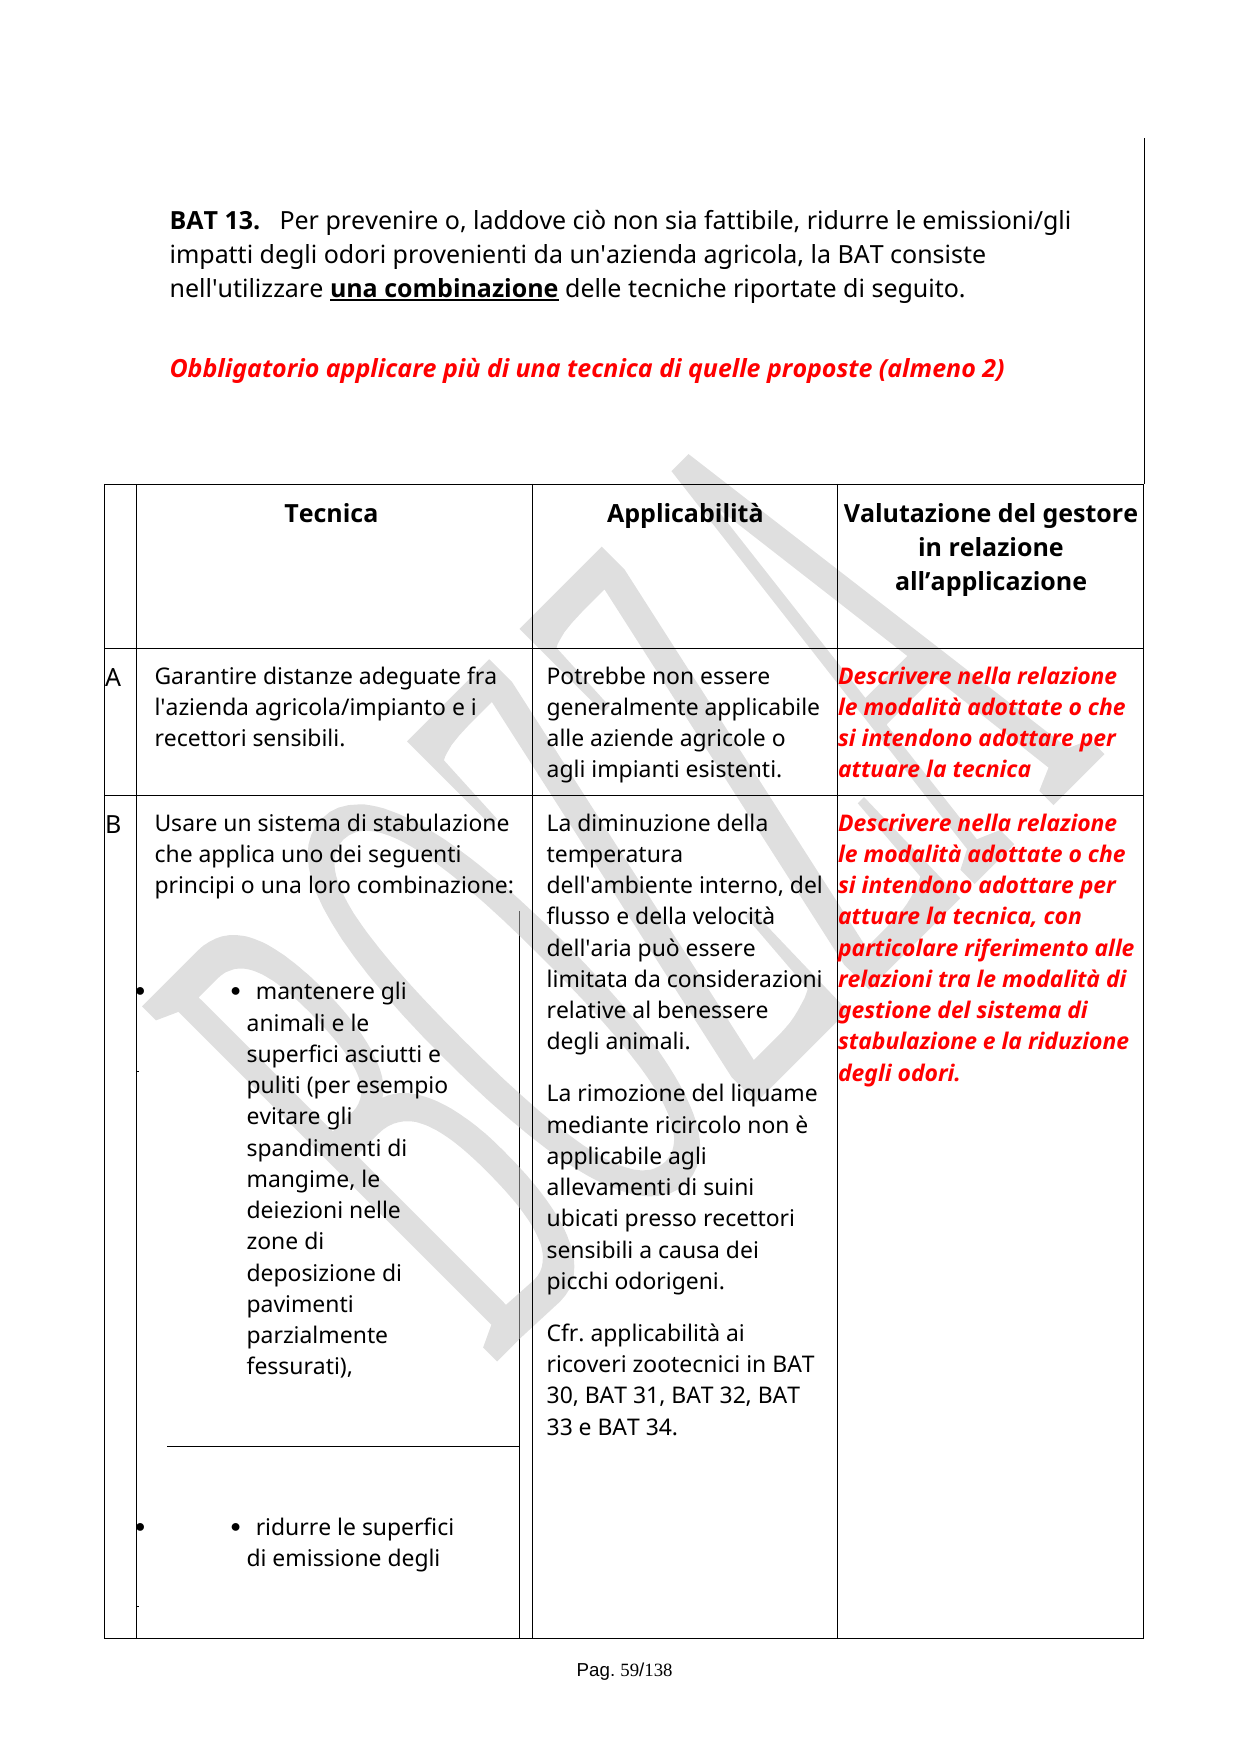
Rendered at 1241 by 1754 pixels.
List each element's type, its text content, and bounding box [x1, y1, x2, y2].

table_cell Calcolo mediante il bilancio di massa dell'azoto e del fosforo sulla base dell'apporto di mangime, del contenuto di proteina grezza della dieta, del fosforo totale e della prestazione degli animali. [736, 796, 837, 954]
table_header Tecnica [137, 485, 532, 648]
table_cell Descrivere nella relazione le modalità adottate o che si intendono adottare per attuare la tecnica [838, 649, 906, 697]
table_cell Una volta l'anno per ciascuna categoria di animali. [925, 796, 1015, 884]
table_cell Potrebbe non essere generalmente applicabile alle aziende agricole o agli impianti esistenti. [677, 649, 837, 795]
table_cell La diminuzione della temperatura dell'ambiente interno, del flusso e della velocità dell'aria può essere limitata da considerazioni relative al benessere degli animali. La rimozione del liquame mediante ricircolo non è applicabile agli allevamenti di suini ubicati presso recettori sensibili a causa dei picchi odorigeni. Cfr. applicabilità ai ricoveri zootecnici in BAT 30, BAT 31, BAT 32, BAT 33 e BAT 34. [533, 796, 837, 1638]
table_cell Calcolo mediante il bilancio di massa dell'azoto e del fosforo sulla base dell'apporto di mangime, del contenuto di proteina grezza della dieta, del fosforo totale e della prestazione degli animali. [533, 1182, 575, 1327]
table_cell Stima mediante i fattori di emissione. [324, 911, 519, 1127]
text BAT 13. Per prevenire o, laddove ciò non sia fattibile, ridurre le emissioni/gli impatti degli odori provenienti da un'azienda agricola, la BAT consiste nell'utilizzare una combinazione delle tecniche riportate di seguito. [105, 138, 1144, 287]
table_cell Per ridurre le emissioni nell'aria di ammoniaca provenienti dall'intero processo di allevamento di suini (scrofe incluse) o pollame, la BAT consiste nella stima o nel calcolo della riduzione delle emissioni di ammoniaca provenienti dall'intero processo utilizzando la BAT applicata nell'azienda agricola. [838, 569, 939, 648]
table_cell Descrivere nella relazione le modalità adottate o che si intendono adottare per attuare la tecnica [888, 678, 1047, 795]
text Obbligatorio applicare più di una tecnica di quelle proposte (almeno 2) [105, 287, 1144, 385]
table_header Tecnica (24) [406, 659, 532, 795]
table_header BAT 23 [519, 616, 532, 642]
table_header Valutazione del gestore in relazione all’applicazione [838, 485, 1143, 648]
table_cell Calcolo mediante il bilancio di massa dell'azoto e del fosforo sulla base dell'apporto di mangime, del contenuto di proteina grezza della dieta, del fosforo totale e della prestazione degli animali. [551, 796, 837, 1103]
table_header Frequenza [539, 649, 607, 712]
table_header ridurre le superfici di emissione degli [139, 1446, 519, 1638]
table_cell Garantire distanze adeguate fra l'azienda agricola/impianto e i recettori sensibili. [445, 703, 532, 795]
table_header Valutazione del gestore in relazione all’applicazione [533, 546, 675, 648]
table_header Frequenza [642, 649, 769, 795]
table_header Frequenza [533, 714, 585, 795]
table_header Valutazione del gestore in relazione all’applicazione [682, 485, 837, 648]
table_cell A [105, 649, 136, 795]
table_header mantenere gli animali e le superfici asciutti e puliti (per esempio evitare gli spandimenti di mangime, le deiezioni nelle zone di deposizione di pavimenti parzialmente fessurati), [200, 969, 361, 1128]
table_cell Calcolo mediante il bilancio di massa dell'azoto e del fosforo sulla base dell'apporto di mangime, del contenuto di proteina grezza della dieta, del fosforo totale e della prestazione degli animali. [533, 912, 701, 1197]
table_cell Potrebbe non essere generalmente applicabile alle aziende agricole o agli impianti esistenti. [533, 649, 735, 795]
table_cell Usare un sistema di stabulazione che applica uno dei seguenti principi o una loro combinazione: [137, 796, 532, 987]
table_header Frequenza [810, 649, 837, 683]
table_header mantenere gli animali e le superfici asciutti e puliti (per esempio evitare gli spandimenti di mangime, le deiezioni nelle zone di deposizione di pavimenti parzialmente fessurati), [353, 911, 519, 1092]
table_header Applicabilità [728, 517, 837, 648]
table_cell a [316, 882, 324, 892]
table_header Applicabilità [557, 591, 641, 648]
table_header [105, 485, 136, 648]
table_cell Descrivere nella relazione le modalità adottate o che si intendono adottare per attuare la tecnica [942, 649, 1143, 795]
table_cell Usare un sistema di stabulazione che applica uno dei seguenti principi o una loro combinazione: [335, 831, 492, 911]
table_header Applicabilità [730, 485, 837, 568]
table_cell Descrivere nella relazione le modalità adottate o che si intendono adottare per attuare la tecnica, con particolare riferimento alle relazioni tra le modalità di gestione del sistema di stabulazione e la riduzione degli odori. [838, 796, 1143, 1638]
table_header Applicabilità [838, 649, 1105, 795]
table_cell Garantire distanze adeguate fra l'azienda agricola/impianto e i recettori sensibili. [137, 649, 532, 795]
table_cell La diminuzione della temperatura dell'ambiente interno, del flusso e della velocità dell'aria può essere limitata da considerazioni relative al benessere degli animali. La rimozione del liquame mediante ricircolo non è applicabile agli allevamenti di suini ubicati presso recettori sensibili a causa dei picchi odorigeni. Cfr. applicabilità ai ricoveri zootecnici in BAT 30, BAT 31, BAT 32, BAT 33 e BAT 34. [586, 796, 837, 1058]
table_cell a [461, 796, 498, 823]
table_header Applicabilità [533, 485, 809, 648]
table_cell La diminuzione della temperatura dell'ambiente interno, del flusso e della velocità dell'aria può essere limitata da considerazioni relative al benessere degli animali. La rimozione del liquame mediante ricircolo non è applicabile agli allevamenti di suini ubicati presso recettori sensibili a causa dei picchi odorigeni. Cfr. applicabilità ai ricoveri zootecnici in BAT 30, BAT 31, BAT 32, BAT 33 e BAT 34. [533, 950, 674, 1170]
table_cell a [469, 882, 477, 892]
table_cell a [409, 820, 416, 830]
table_cell B [105, 796, 136, 1638]
table_cell Stima mediante i fattori di emissione. [141, 935, 519, 1362]
table_cell a [307, 804, 532, 911]
table_cell Descrivere nella relazione le modalità adottate o che si intendono adottare per attuare la tecnica [838, 686, 924, 795]
table_header mantenere gli animali e le superfici asciutti e puliti (per esempio evitare gli spandimenti di mangime, le deiezioni nelle zone di deposizione di pavimenti parzialmente fessurati), [358, 1122, 519, 1303]
table_header mantenere gli animali e le superfici asciutti e puliti (per esempio evitare gli spandimenti di mangime, le deiezioni nelle zone di deposizione di pavimenti parzialmente fessurati), [139, 911, 519, 1446]
table_cell Una volta l'anno per ciascuna categoria di animali. [838, 846, 961, 990]
table_cell a [332, 851, 337, 860]
